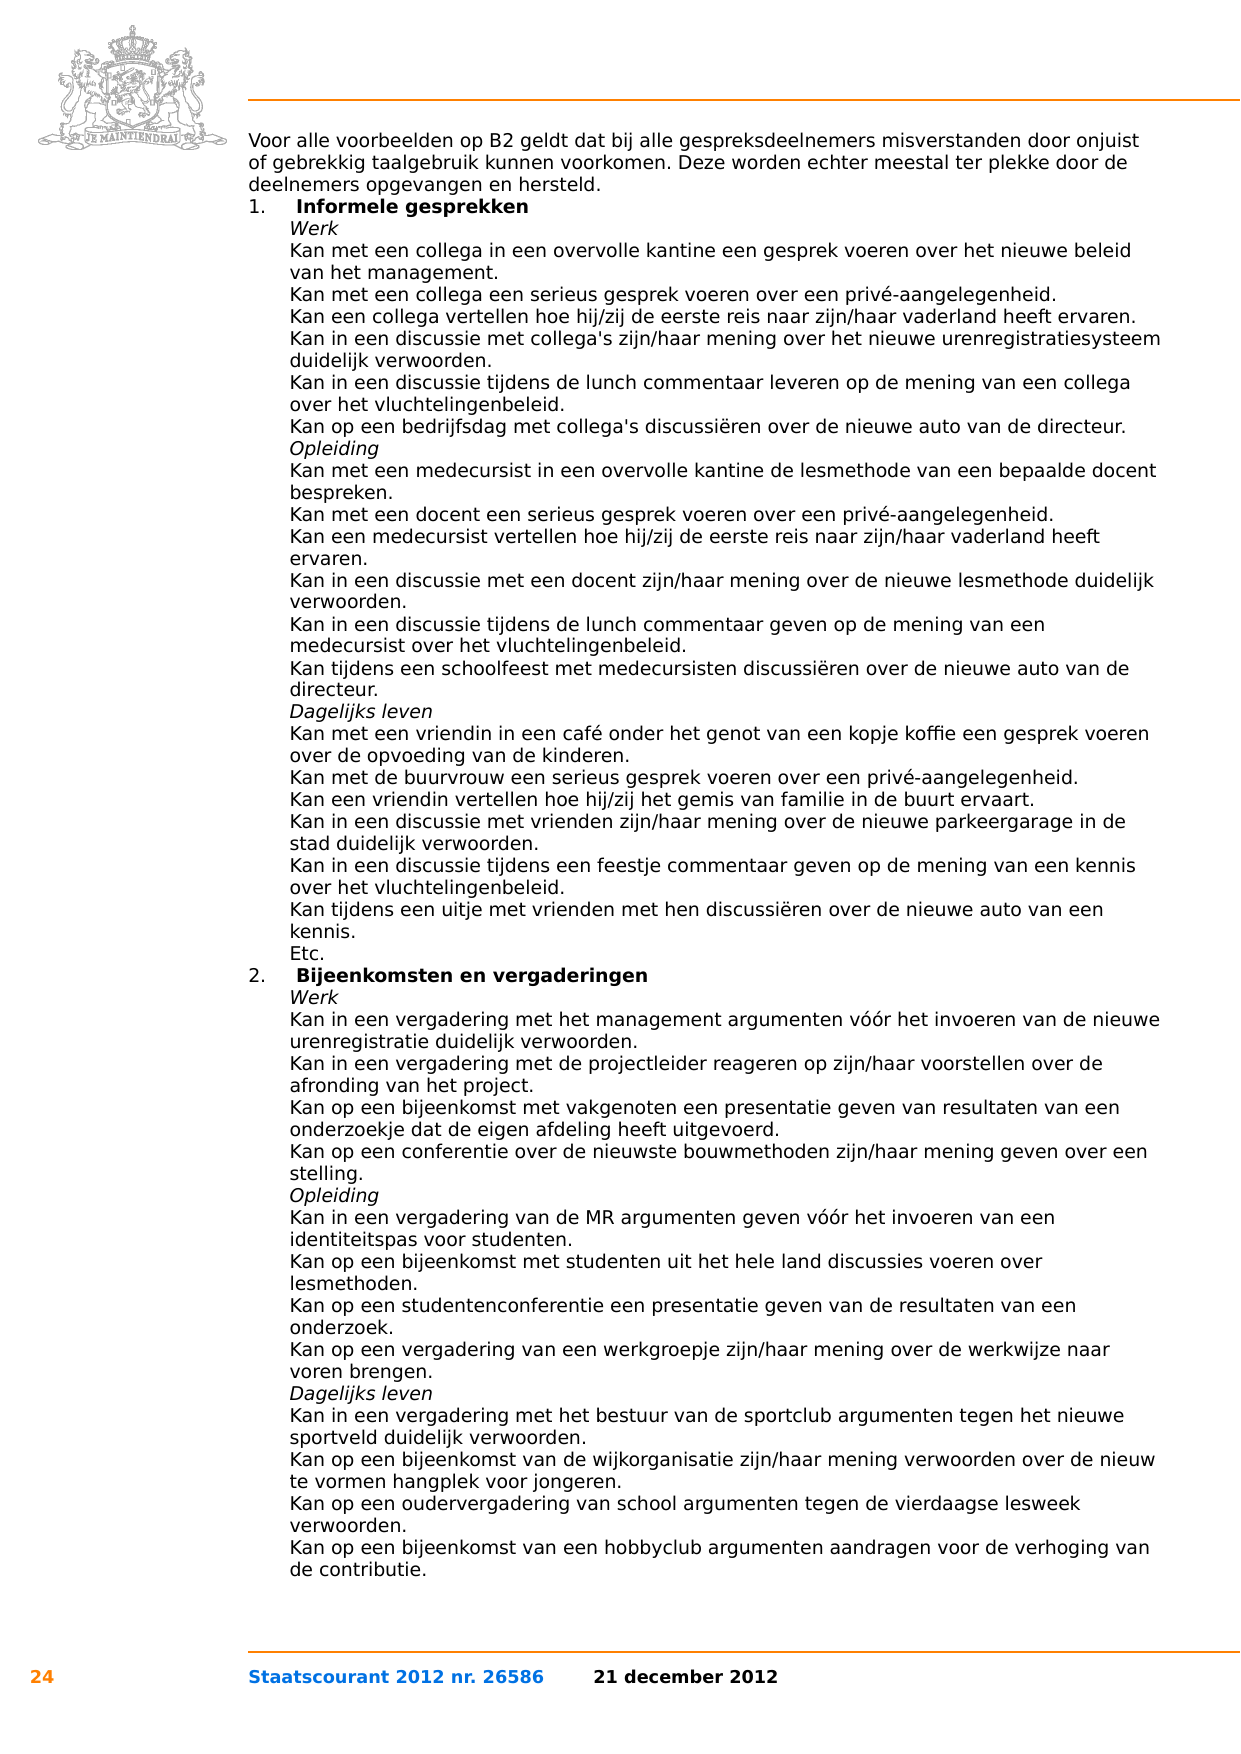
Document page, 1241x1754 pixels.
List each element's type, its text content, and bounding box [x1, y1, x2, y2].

text Kan op een bijeenkomst van een hobbyclub argumenten aandragen voor de verhoging van de contributie. [289, 1537, 1163, 1581]
text Kan met de buurvrouw een serieus gesprek voeren over een privé-aangelegenheid. [289, 767, 1163, 789]
text Kan in een discussie met collega's zijn/haar mening over het nieuwe urenregistratiesysteem duidelijk verwoorden. [289, 328, 1163, 372]
text Kan met een docent een serieus gesprek voeren over een privé-aangelegenheid. [289, 503, 1163, 526]
text Kan in een vergadering met het management argumenten vóór het invoeren van de nieuwe urenregistratie duidelijk verwoorden. [289, 1009, 1163, 1053]
text Kan tijdens een uitje met vrienden met hen discussiëren over de nieuwe auto van een kennis. [289, 899, 1163, 943]
text Dagelijks leven [289, 701, 1163, 723]
text Kan met een medecursist in een overvolle kantine de lesmethode van een bepaalde docent bespreken. [289, 459, 1163, 503]
text Kan op een conferentie over de nieuwste bouwmethoden zijn/haar mening geven over een stelling. [289, 1141, 1163, 1185]
text Opleiding [289, 1185, 1163, 1207]
picture [38, 25, 227, 150]
text Kan met een collega in een overvolle kantine een gesprek voeren over het nieuwe beleid van het management. [289, 240, 1163, 284]
text Kan in een discussie tijdens een feestje commentaar geven op de mening van een kennis over het vluchtelingenbeleid. [289, 855, 1163, 899]
text Kan op een oudervergadering van school argumenten tegen de vierdaagse lesweek verwoorden. [289, 1493, 1163, 1537]
text Werk [289, 218, 1163, 240]
text Kan op een bijeenkomst met vakgenoten een presentatie geven van resultaten van een onderzoekje dat de eigen afdeling heeft uitgevoerd. [289, 1097, 1163, 1141]
text Opleiding [289, 438, 1163, 459]
text Kan in een vergadering van de MR argumenten geven vóór het invoeren van een identiteitspas voor studenten. [289, 1207, 1163, 1251]
text Kan met een collega een serieus gesprek voeren over een privé-aangelegenheid. [289, 284, 1163, 306]
text Kan in een vergadering met het bestuur van de sportclub argumenten tegen het nieuwe sportveld duidelijk verwoorden. [289, 1405, 1163, 1449]
text Kan een vriendin vertellen hoe hij/zij het gemis van familie in de buurt ervaart. [289, 789, 1163, 811]
text Kan een medecursist vertellen hoe hij/zij de eerste reis naar zijn/haar vaderland heeft ervaren. [289, 526, 1163, 569]
text Kan tijdens een schoolfeest met medecursisten discussiëren over de nieuwe auto van de directeur. [289, 657, 1163, 701]
text Kan in een discussie met een docent zijn/haar mening over de nieuwe lesmethode duidelijk verwoorden. [289, 569, 1163, 613]
text Kan op een studentenconferentie een presentatie geven van de resultaten van een onderzoek. [289, 1295, 1163, 1339]
text Kan met een vriendin in een café onder het genot van een kopje koffie een gesprek voeren over de opvoeding van de kinderen. [289, 723, 1163, 767]
text Kan op een bedrijfsdag met collega's discussiëren over de nieuwe auto van de directeur. [289, 416, 1163, 438]
text 2. Bijeenkomsten en vergaderingen [248, 965, 1163, 987]
text 1. Informele gesprekken [248, 196, 1163, 218]
text Kan op een bijeenkomst van de wijkorganisatie zijn/haar mening verwoorden over de nieuw te vormen hangplek voor jongeren. [289, 1449, 1163, 1493]
text Kan op een vergadering van een werkgroepje zijn/haar mening over de werkwijze naar voren brengen. [289, 1339, 1163, 1383]
text Kan in een discussie met vrienden zijn/haar mening over de nieuwe parkeergarage in de stad duidelijk verwoorden. [289, 811, 1163, 855]
text Etc. [289, 943, 1163, 965]
text Kan in een vergadering met de projectleider reageren op zijn/haar voorstellen over de afronding van het project. [289, 1053, 1163, 1097]
text Kan op een bijeenkomst met studenten uit het hele land discussies voeren over lesmethoden. [289, 1251, 1163, 1295]
text Werk [289, 987, 1163, 1009]
text Kan een collega vertellen hoe hij/zij de eerste reis naar zijn/haar vaderland heeft ervaren. [289, 306, 1163, 328]
text Kan in een discussie tijdens de lunch commentaar geven op de mening van een medecursist over het vluchtelingenbeleid. [289, 613, 1163, 657]
text Kan in een discussie tijdens de lunch commentaar leveren op de mening van een collega over het vluchtelingenbeleid. [289, 372, 1163, 416]
text Dagelijks leven [289, 1383, 1163, 1405]
text Voor alle voorbeelden op B2 geldt dat bij alle gespreksdeelnemers misverstanden door onjuist of gebrekkig taalgebruik kunnen voorkomen. Deze worden echter meestal ter plekke door de deelnemers opgevangen en hersteld. [248, 130, 1163, 196]
